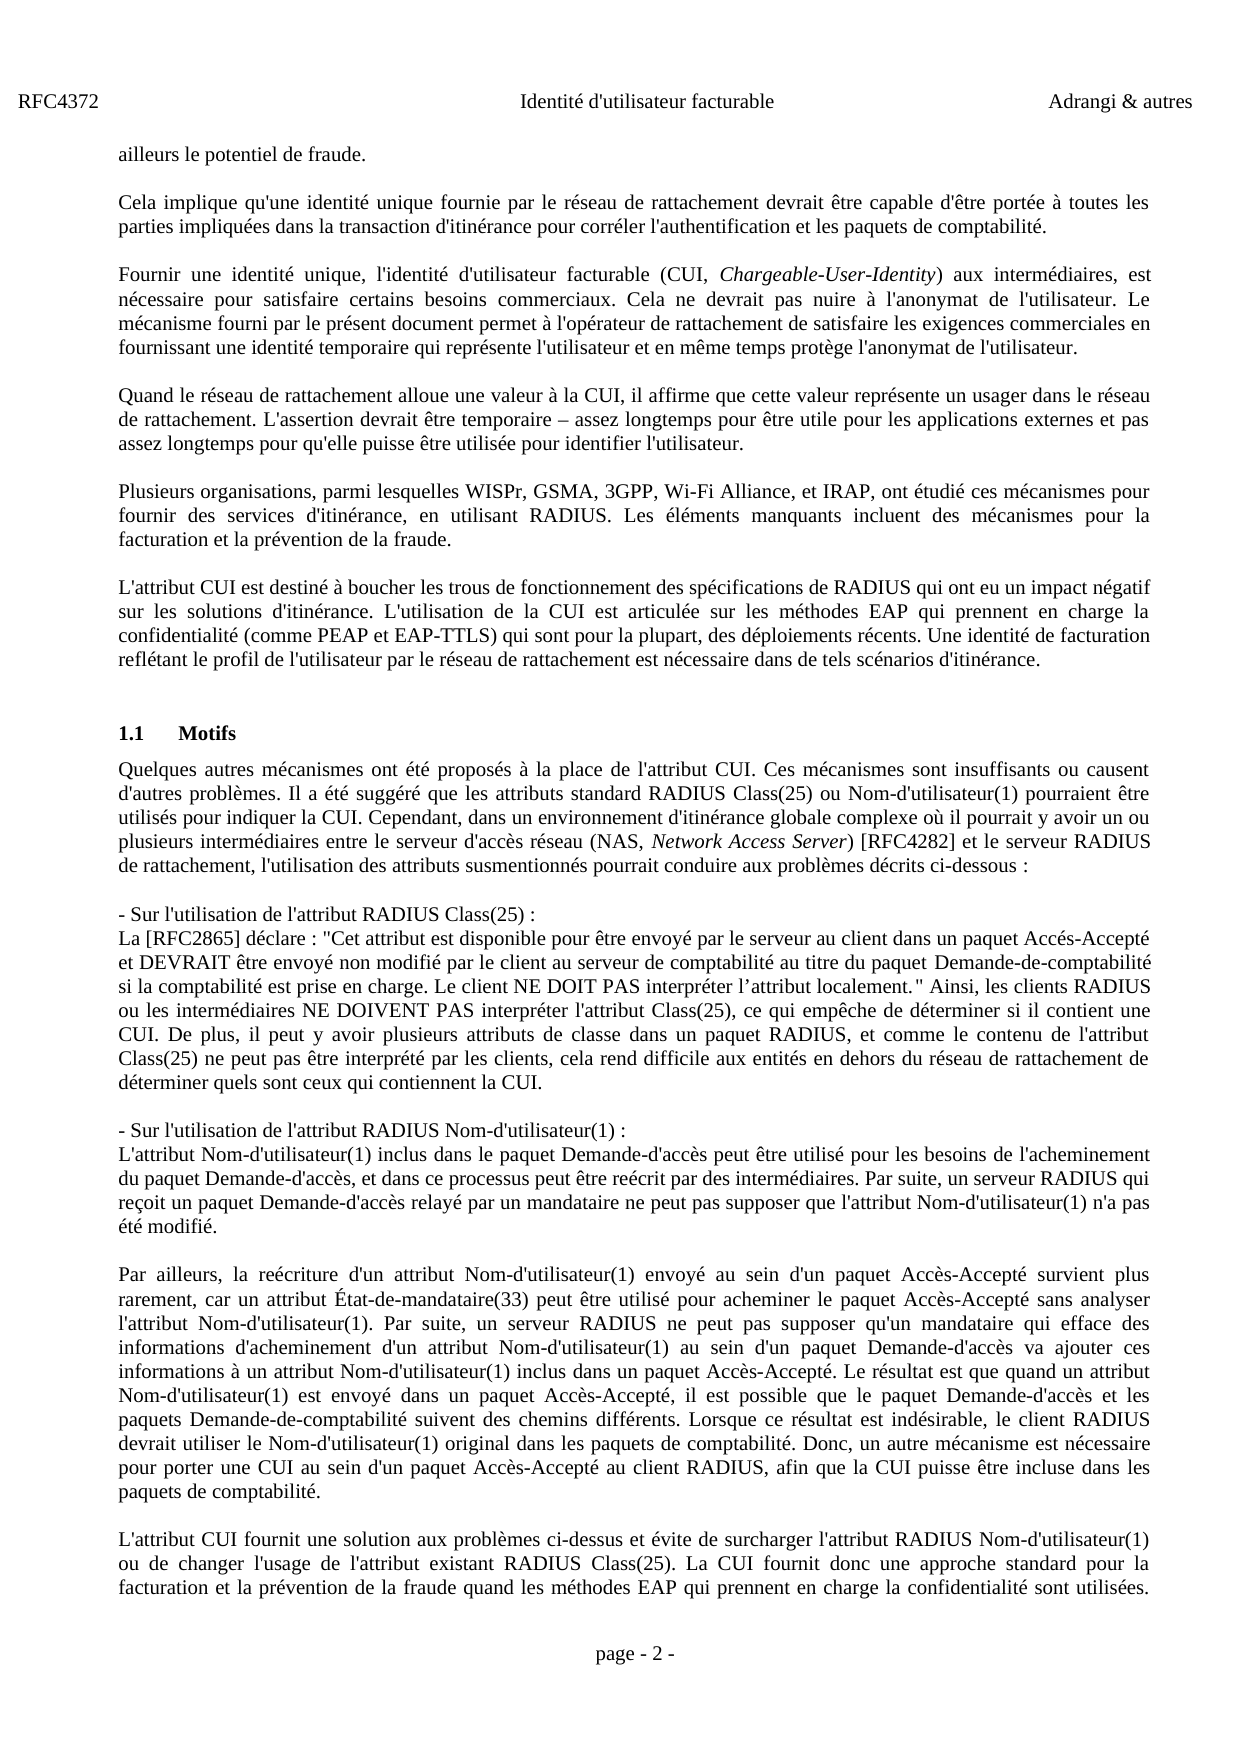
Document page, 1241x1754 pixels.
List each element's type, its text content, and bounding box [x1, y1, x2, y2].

text L'attribut Nom-d'utilisateur(1) inclus dans le paquet Demande-d'accès peut être utilisé pour les besoins de l'acheminement du paquet Demande-d'accès, et dans ce processus peut être reécrit par des intermédiaires. Par suite, un serveur RADIUS qui reçoit un paquet Demande-d'accès relayé par un mandataire ne peut pas supposer que l'attribut Nom-d'utilisateur(1) n'a pas été modifié. [118, 1142, 1152, 1238]
text Fournir une identité unique, l'identité d'utilisateur facturable (CUI, Chargeable-User-Identity) aux intermédiaires, est nécessaire pour satisfaire certains besoins commerciaux. Cela ne devrait pas nuire à l'anonymat de l'utilisateur. Le mécanisme fourni par le présent document permet à l'opérateur de rattachement de satisfaire les exigences commerciales en fournissant une identité temporaire qui représente l'utilisateur et en même temps protège l'anonymat de l'utilisateur. [118, 262, 1152, 359]
text Quand le réseau de rattachement alloue une valeur à la CUI, il affirme que cette valeur représente un usager dans le réseau de rattachement. L'assertion devrait être temporaire – assez longtemps pour être utile pour les applications externes et pas assez longtemps pour qu'elle puisse être utilisée pour identifier l'utilisateur. [118, 383, 1152, 455]
text Plusieurs organisations, parmi lesquelles WISPr, GSMA, 3GPP, Wi-Fi Alliance, et IRAP, ont étudié ces mécanismes pour fournir des services d'itinérance, en utilisant RADIUS. Les éléments manquants incluent des mécanismes pour la facturation et la prévention de la fraude. [118, 479, 1152, 551]
text - Sur l'utilisation de l'attribut RADIUS Class(25) : [118, 901, 1152, 926]
text Par ailleurs, la reécriture d'un attribut Nom-d'utilisateur(1) envoyé au sein d'un paquet Accès-Accepté survient plus rarement, car un attribut État-de-mandataire(33) peut être utilisé pour acheminer le paquet Accès-Accepté sans analyser l'attribut Nom-d'utilisateur(1). Par suite, un serveur RADIUS ne peut pas supposer qu'un mandataire qui efface des informations d'acheminement d'un attribut Nom-d'utilisateur(1) au sein d'un paquet Demande-d'accès va ajouter ces informations à un attribut Nom-d'utilisateur(1) inclus dans un paquet Accès-Accepté. Le résultat est que quand un attribut Nom-d'utilisateur(1) est envoyé dans un paquet Accès-Accepté, il est possible que le paquet Demande-d'accès et les paquets Demande-de-comptabilité suivent des chemins différents. Lorsque ce résultat est indésirable, le client RADIUS devrait utiliser le Nom-d'utilisateur(1) original dans les paquets de comptabilité. Donc, un autre mécanisme est nécessaire pour porter une CUI au sein d'un paquet Accès-Accepté au client RADIUS, afin que la CUI puisse être incluse dans les paquets de comptabilité. [118, 1262, 1152, 1503]
text L'attribut CUI fournit une solution aux problèmes ci-dessus et évite de surcharger l'attribut RADIUS Nom-d'utilisateur(1) ou de changer l'usage de l'attribut existant RADIUS Class(25). La CUI fournit donc une approche standard pour la facturation et la prévention de la fraude quand les méthodes EAP qui prennent en charge la confidentialité sont utilisées. [118, 1527, 1152, 1599]
text Cela implique qu'une identité unique fournie par le réseau de rattachement devrait être capable d'être portée à toutes les parties impliquées dans la transaction d'itinérance pour corréler l'authentification et les paquets de comptabilité. [118, 190, 1152, 238]
subtitle 1.1 Motifs [118, 721, 1152, 744]
text ailleurs le potentiel de fraude. [118, 142, 1152, 166]
text - Sur l'utilisation de l'attribut RADIUS Nom-d'utilisateur(1) : [118, 1118, 1152, 1142]
text Quelques autres mécanismes ont été proposés à la place de l'attribut CUI. Ces mécanismes sont insuffisants ou causent d'autres problèmes. Il a été suggéré que les attributs standard RADIUS Class(25) ou Nom-d'utilisateur(1) pourraient être utilisés pour indiquer la CUI. Cependant, dans un environnement d'itinérance globale complexe où il pourrait y avoir un ou plusieurs intermédiaires entre le serveur d'accès réseau (NAS, Network Access Server) [RFC4282] et le serveur RADIUS de rattachement, l'utilisation des attributs susmentionnés pourrait conduire aux problèmes décrits ci-dessous : [118, 757, 1152, 877]
text L'attribut CUI est destiné à boucher les trous de fonctionnement des spécifications de RADIUS qui ont eu un impact négatif sur les solutions d'itinérance. L'utilisation de la CUI est articulée sur les méthodes EAP qui prennent en charge la confidentialité (comme PEAP et EAP-TTLS) qui sont pour la plupart, des déploiements récents. Une identité de facturation reflétant le profil de l'utilisateur par le réseau de rattachement est nécessaire dans de tels scénarios d'itinérance. [118, 575, 1152, 671]
text La [RFC2865] déclare : "Cet attribut est disponible pour être envoyé par le serveur au client dans un paquet Accés-Accepté et DEVRAIT être envoyé non modifié par le client au serveur de comptabilité au titre du paquet Demande-de-comptabilité si la comptabilité est prise en charge. Le client NE DOIT PAS interpréter l’attribut localement." Ainsi, les clients RADIUS ou les intermédiaires NE DOIVENT PAS interpréter l'attribut Class(25), ce qui empêche de déterminer si il contient une CUI. De plus, il peut y avoir plusieurs attributs de classe dans un paquet RADIUS, et comme le contenu de l'attribut Class(25) ne peut pas être interprété par les clients, cela rend difficile aux entités en dehors du réseau de rattachement de déterminer quels sont ceux qui contiennent la CUI. [118, 926, 1152, 1094]
